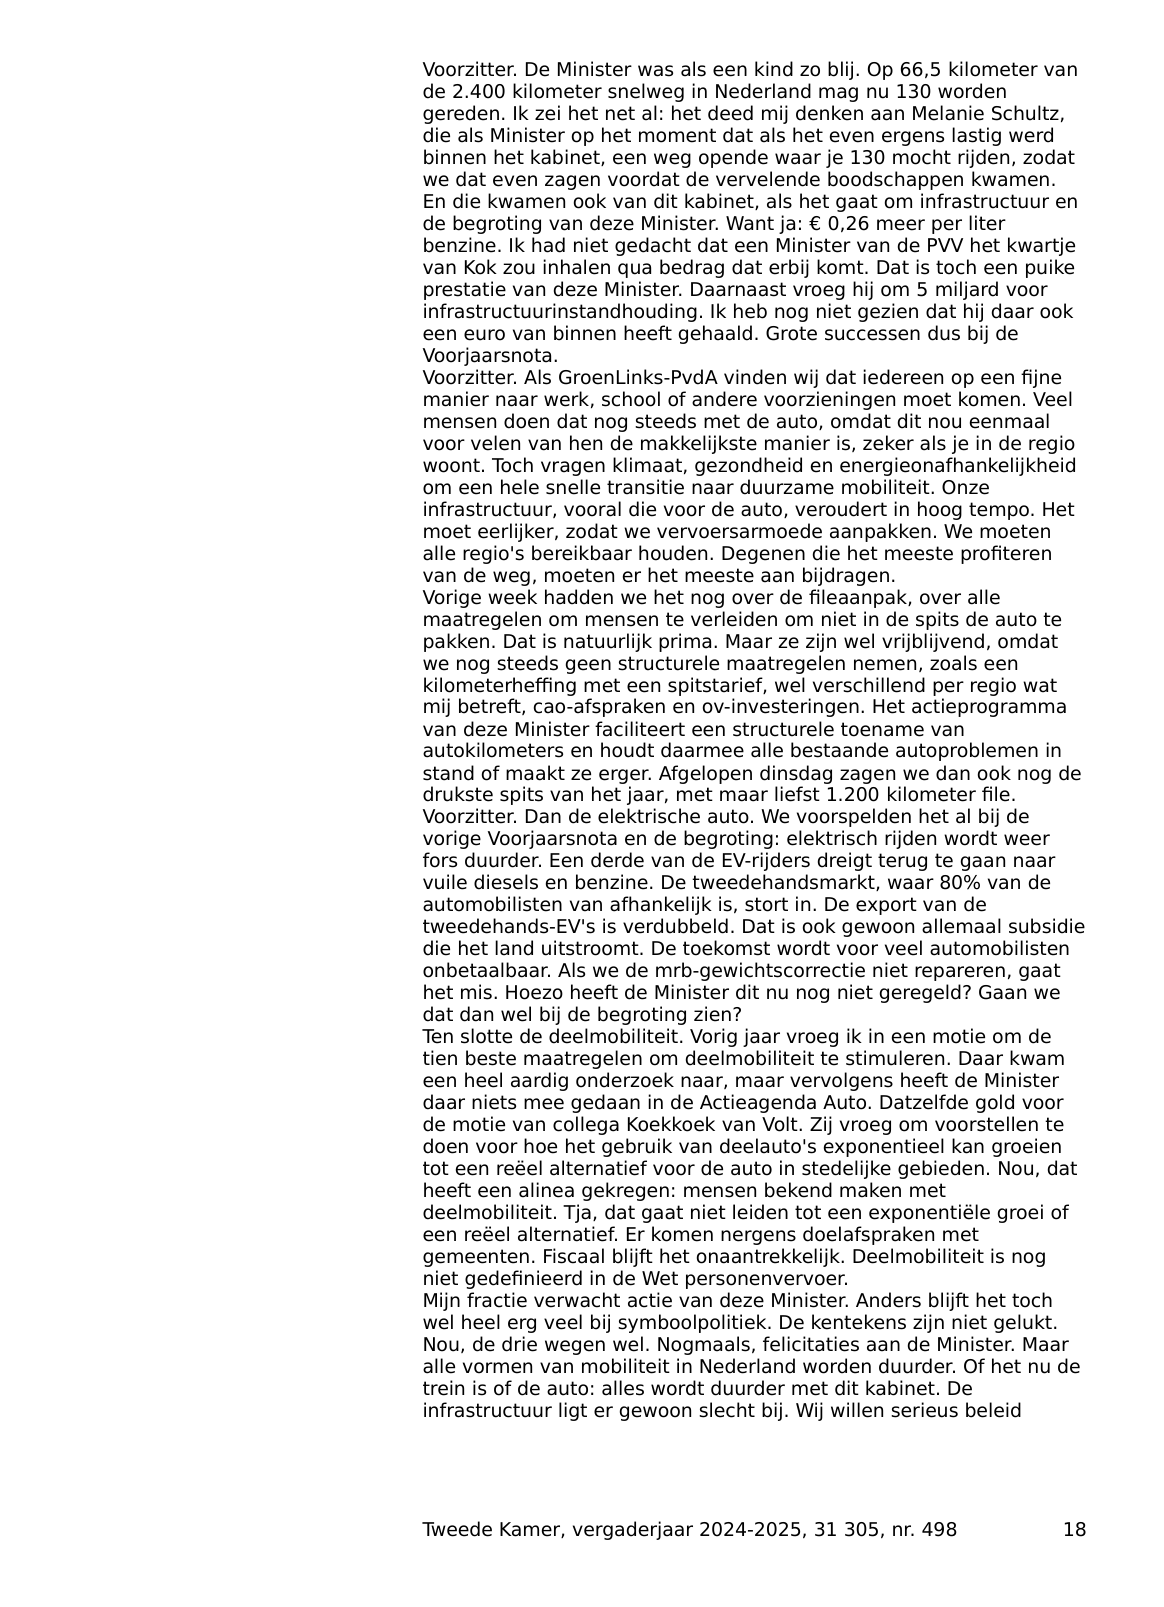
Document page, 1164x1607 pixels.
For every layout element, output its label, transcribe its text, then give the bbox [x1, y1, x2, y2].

text Voorzitter. Als GroenLinks-PvdA vinden wij dat iedereen op een fijne manier naar werk, school of andere voorzieningen moet komen. Veel mensen doen dat nog steeds met de auto, omdat dit nou eenmaal voor velen van hen de makkelijkste manier is, zeker als je in de regio woont. Toch vragen klimaat, gezondheid en energieonafhankelijkheid om een hele snelle transitie naar duurzame mobiliteit. Onze infrastructuur, vooral die voor de auto, veroudert in hoog tempo. Het moet eerlijker, zodat we vervoersarmoede aanpakken. We moeten alle regio's bereikbaar houden. Degenen die het meeste profiteren van de weg, moeten er het meeste aan bijdragen. [422, 367, 1087, 587]
text Vorige week hadden we het nog over de fileaanpak, over alle maatregelen om mensen te verleiden om niet in de spits de auto te pakken. Dat is natuurlijk prima. Maar ze zijn wel vrijblijvend, omdat we nog steeds geen structurele maatregelen nemen, zoals een kilometerheffing met een spitstarief, wel verschillend per regio wat mij betreft, cao-afspraken en ov-investeringen. Het actieprogramma van deze Minister faciliteert een structurele toename van autokilometers en houdt daarmee alle bestaande autoproblemen in stand of maakt ze erger. Afgelopen dinsdag zagen we dan ook nog de drukste spits van het jaar, met maar liefst 1.200 kilometer file. [422, 587, 1087, 806]
text Voorzitter. Dan de elektrische auto. We voorspelden het al bij de vorige Voorjaarsnota en de begroting: elektrisch rijden wordt weer fors duurder. Een derde van de EV-rijders dreigt terug te gaan naar vuile diesels en benzine. De tweedehandsmarkt, waar 80% van de automobilisten van afhankelijk is, stort in. De export van de tweedehands-EV's is verdubbeld. Dat is ook gewoon allemaal subsidie die het land uitstroomt. De toekomst wordt voor veel automobilisten onbetaalbaar. Als we de mrb-gewichtscorrectie niet repareren, gaat het mis. Hoezo heeft de Minister dit nu nog niet geregeld? Gaan we dat dan wel bij de begroting zien? [422, 806, 1087, 1026]
text Ten slotte de deelmobiliteit. Vorig jaar vroeg ik in een motie om de tien beste maatregelen om deelmobiliteit te stimuleren. Daar kwam een heel aardig onderzoek naar, maar vervolgens heeft de Minister daar niets mee gedaan in de Actieagenda Auto. Datzelfde gold voor de motie van collega Koekkoek van Volt. Zij vroeg om voorstellen te doen voor hoe het gebruik van deelauto's exponentieel kan groeien tot een reëel alternatief voor de auto in stedelijke gebieden. Nou, dat heeft een alinea gekregen: mensen bekend maken met deelmobiliteit. Tja, dat gaat niet leiden tot een exponentiële groei of een reëel alternatief. Er komen nergens doelafspraken met gemeenten. Fiscaal blijft het onaantrekkelijk. Deelmobiliteit is nog niet gedefinieerd in de Wet personenvervoer. [422, 1026, 1087, 1290]
text Mijn fractie verwacht actie van deze Minister. Anders blijft het toch wel heel erg veel bij symboolpolitiek. De kentekens zijn niet gelukt. Nou, de drie wegen wel. Nogmaals, felicitaties aan de Minister. Maar alle vormen van mobiliteit in Nederland worden duurder. Of het nu de trein is of de auto: alles wordt duurder met dit kabinet. De infrastructuur ligt er gewoon slecht bij. Wij willen serieus beleid [422, 1290, 1087, 1422]
text Voorzitter. De Minister was als een kind zo blij. Op 66,5 kilometer van de 2.400 kilometer snelweg in Nederland mag nu 130 worden gereden. Ik zei het net al: het deed mij denken aan Melanie Schultz, die als Minister op het moment dat als het even ergens lastig werd binnen het kabinet, een weg opende waar je 130 mocht rijden, zodat we dat even zagen voordat de vervelende boodschappen kwamen. En die kwamen ook van dit kabinet, als het gaat om infrastructuur en de begroting van deze Minister. Want ja: € 0,26 meer per liter benzine. Ik had niet gedacht dat een Minister van de PVV het kwartje van Kok zou inhalen qua bedrag dat erbij komt. Dat is toch een puike prestatie van deze Minister. Daarnaast vroeg hij om 5 miljard voor infrastructuurinstandhouding. Ik heb nog niet gezien dat hij daar ook een euro van binnen heeft gehaald. Grote successen dus bij de Voorjaarsnota. [422, 59, 1087, 367]
